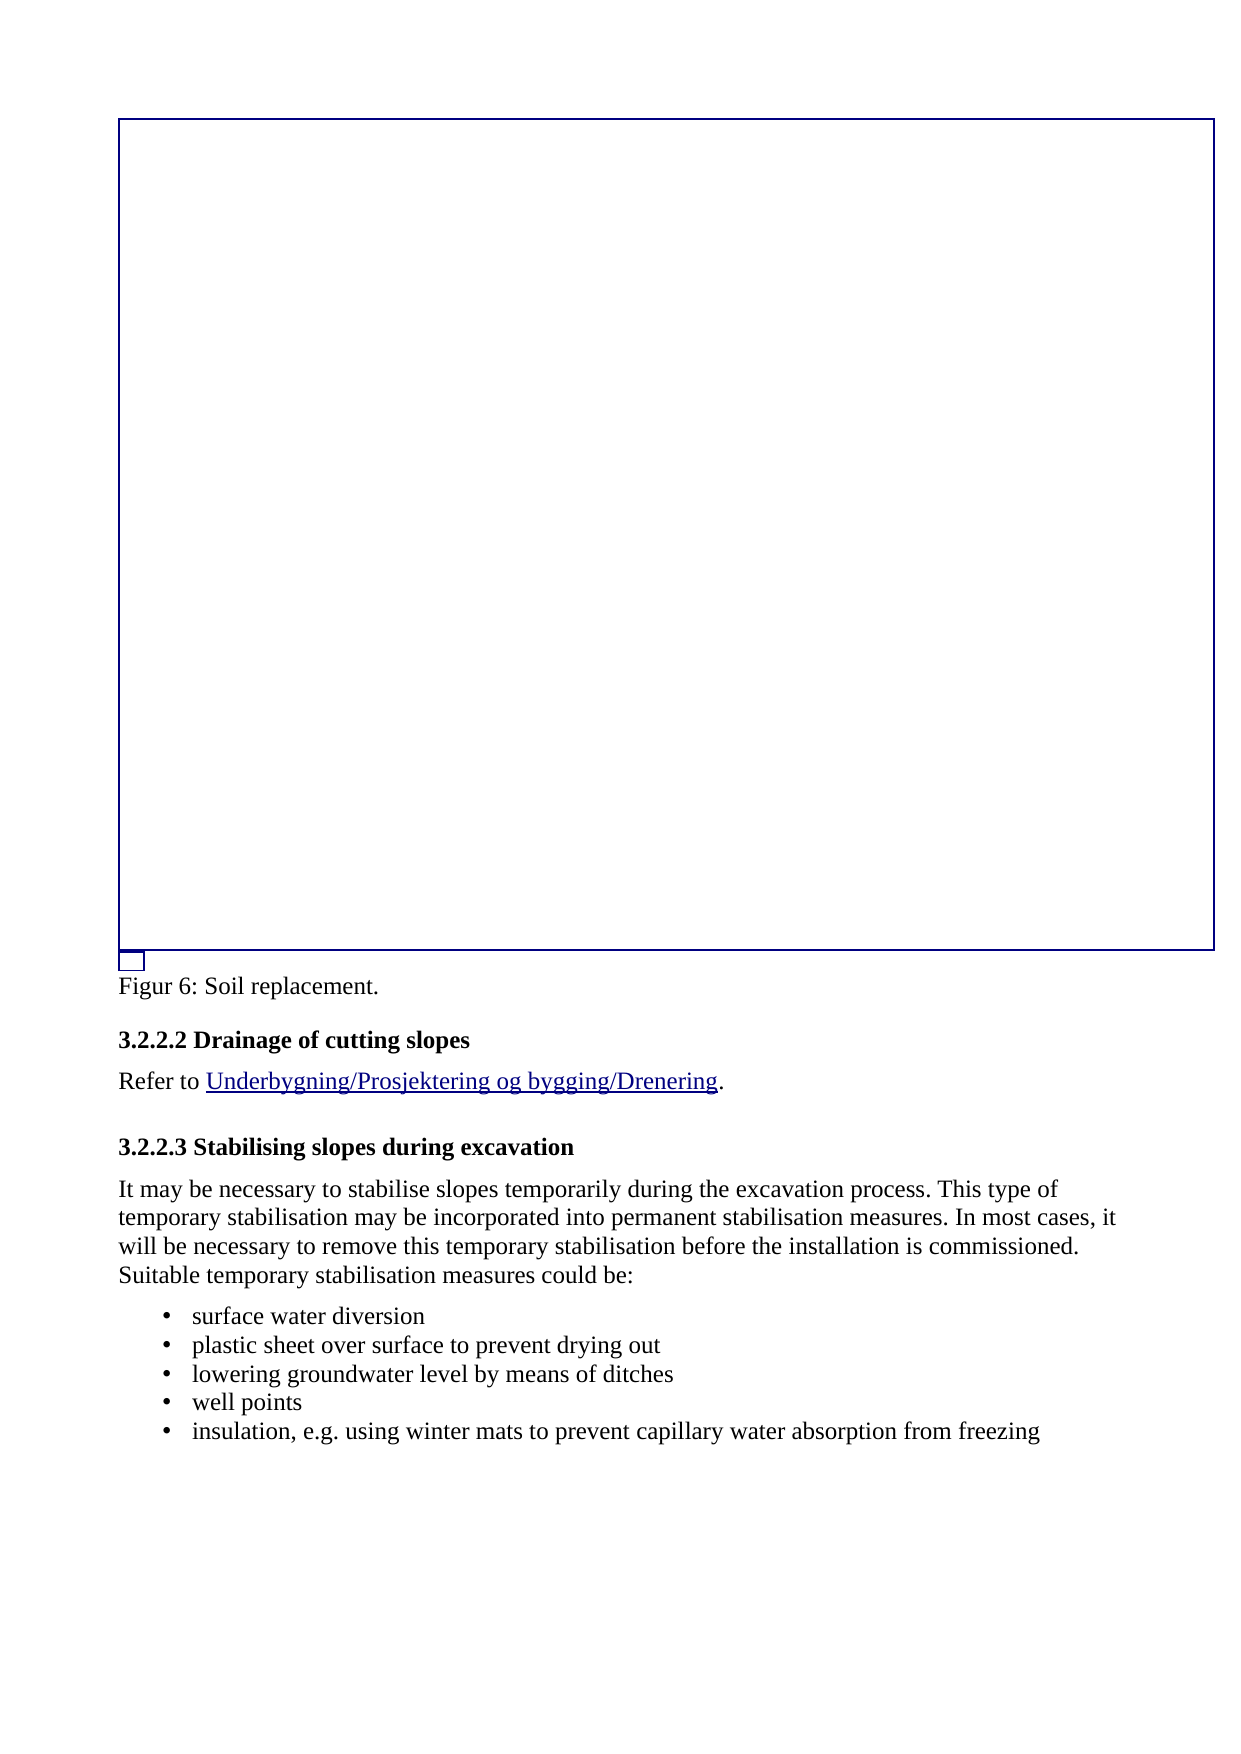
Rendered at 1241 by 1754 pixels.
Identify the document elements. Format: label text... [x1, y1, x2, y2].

list lowering groundwater level by means of ditches [162, 1359, 1122, 1387]
subtitle 3.2.2.3 Stabilising slopes during excavation [118, 1132, 1122, 1161]
list surface water diversion [162, 1301, 1122, 1330]
text It may be necessary to stabilise slopes temporarily during the excavation process. This type of temporary stabilisation may be incorporated into permanent stabilisation measures. In most cases, it will be necessary to remove this temporary stabilisation before the installation is commissioned. Suitable temporary stabilisation measures could be: [118, 1174, 1122, 1289]
subtitle 3.2.2.2 Drainage of cutting slopes [118, 1025, 1122, 1054]
list insulation, e.g. using winter mats to prevent capillary water absorption from freezing [162, 1416, 1122, 1445]
text Figur 6: Soil replacement. [118, 971, 1122, 1000]
list plastic sheet over surface to prevent drying out [162, 1330, 1122, 1359]
list well points [162, 1387, 1122, 1416]
text Refer to Underbygning/Prosjektering og bygging/Drenering. [118, 1066, 1122, 1095]
